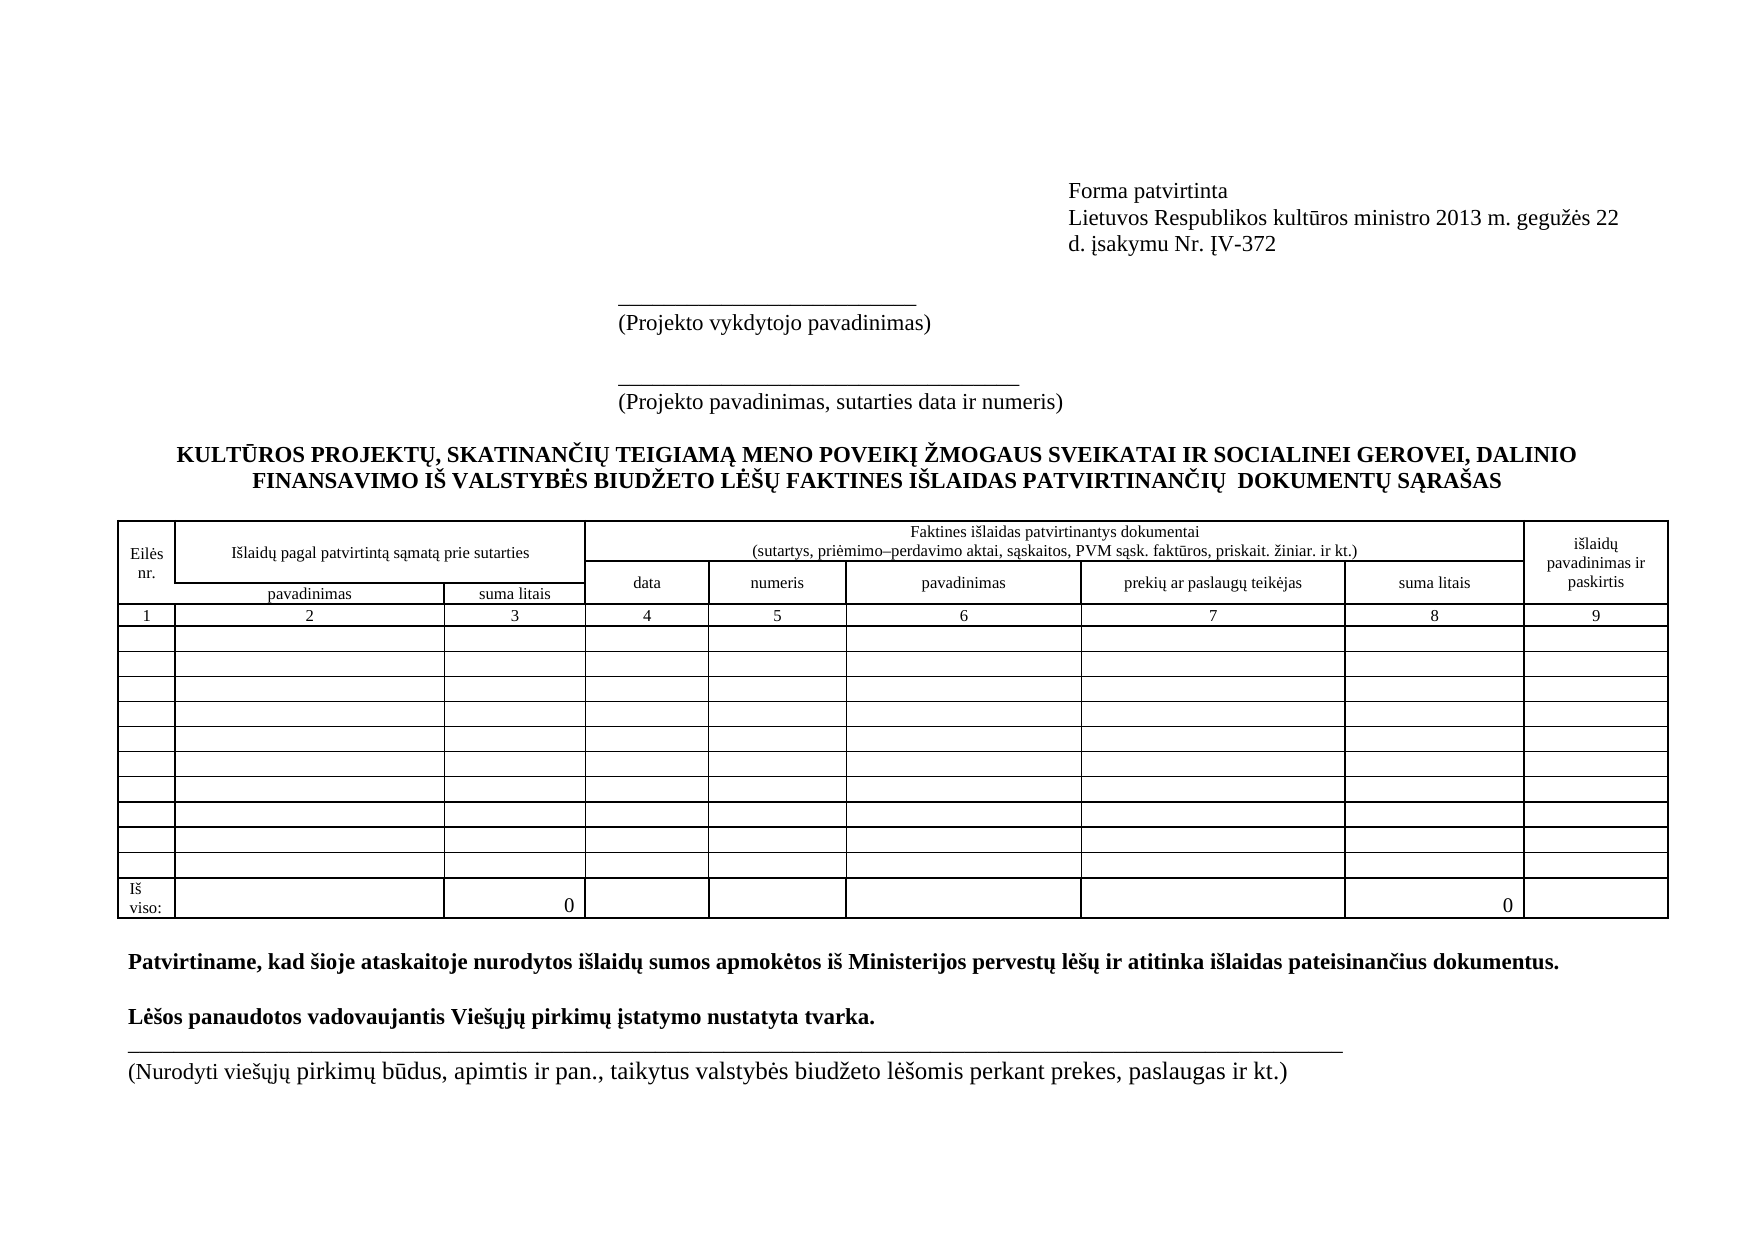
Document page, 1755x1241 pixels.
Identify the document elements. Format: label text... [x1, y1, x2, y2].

table_cell [847, 727, 1081, 751]
table_cell [176, 828, 444, 852]
table_cell numeris [710, 562, 845, 603]
table_cell [847, 828, 1081, 852]
table_cell 0 [445, 879, 584, 917]
table_cell [1525, 652, 1667, 676]
table_cell suma litais [445, 584, 584, 603]
text (Projekto vykdytojo pavadinimas) [618, 309, 1636, 335]
table_cell [847, 677, 1081, 701]
table_cell [1346, 627, 1523, 651]
table_cell [119, 803, 174, 826]
table_cell [119, 702, 174, 726]
table_cell [1346, 702, 1523, 726]
table_cell [445, 752, 585, 776]
table_cell [119, 752, 174, 776]
table_cell [586, 677, 708, 701]
table_cell [119, 727, 174, 751]
table_cell [1082, 853, 1344, 877]
table_cell [445, 627, 585, 651]
table_cell [176, 627, 444, 651]
table_cell [586, 627, 708, 651]
table_cell [445, 777, 585, 801]
text Forma patvirtinta [1068, 177, 1636, 203]
table_cell [709, 702, 846, 726]
table_cell [445, 677, 585, 701]
table_cell [119, 677, 174, 701]
table_cell [586, 652, 708, 676]
table_cell [1346, 727, 1523, 751]
table_cell [1525, 803, 1667, 826]
table_cell [445, 702, 585, 726]
table_cell [176, 677, 444, 701]
text KULTŪROS PROJEKTŲ, SKATINANČIŲ TEIGIAMĄ MENO POVEIKĮ ŽMOGAUS SVEIKATAI IR SOCIALINEI GEROVEI, DALINIO FINANSAVIMO IŠ VALSTYBĖS BIUDŽETO LĖŠŲ FAKTINES IŠLAIDAS PATVIRTINANČIŲ DOKUMENTŲ SĄRAŠAS [118, 441, 1636, 493]
table_cell [1082, 752, 1344, 776]
table_cell suma litais [1346, 562, 1523, 603]
table_cell 7 [1082, 605, 1344, 624]
table_cell [176, 853, 444, 877]
table_cell [709, 803, 846, 826]
table_cell [847, 702, 1081, 726]
table_header Eilės nr. [119, 522, 175, 603]
table_cell [709, 652, 846, 676]
text (Projekto pavadinimas, sutarties data ir numeris) [618, 388, 1636, 414]
table_cell 4 [586, 605, 708, 624]
table_cell [847, 652, 1081, 676]
text Lėšos panaudotos vadovaujantis Viešųjų pirkimų įstatymo nustatyta tvarka. [128, 1003, 1636, 1029]
table_cell [847, 879, 1080, 917]
table_cell [1082, 879, 1344, 917]
table_cell [1346, 777, 1523, 801]
table_cell [710, 879, 845, 917]
table_cell [586, 803, 708, 826]
table_cell [445, 828, 585, 852]
table_cell [847, 853, 1081, 877]
table_cell [586, 879, 708, 917]
table_cell [586, 727, 708, 751]
table_cell [586, 702, 708, 726]
table_cell [119, 853, 174, 877]
table_cell [1082, 702, 1344, 726]
table_cell [1082, 652, 1344, 676]
table_cell prekių ar paslaugų teikėjas [1082, 562, 1344, 603]
table_cell [586, 828, 708, 852]
table_cell 0 [1346, 879, 1523, 917]
table_cell [709, 777, 846, 801]
text __________________________ [618, 283, 1636, 309]
table_cell 9 [1525, 605, 1667, 624]
table_cell [1346, 652, 1523, 676]
table_cell 3 [445, 605, 585, 624]
table_cell Iš viso: [119, 879, 174, 917]
table_cell 8 [1346, 605, 1523, 624]
table_cell [1082, 727, 1344, 751]
table_cell [176, 879, 443, 917]
table_cell [176, 752, 444, 776]
text ___________________________________ [618, 362, 1636, 388]
table_cell [1346, 677, 1523, 701]
table_cell [176, 652, 444, 676]
table_cell data [586, 562, 708, 603]
table_cell [1346, 853, 1523, 877]
table_cell pavadinimas [175, 584, 443, 603]
table_cell [1525, 828, 1667, 852]
table_cell [176, 702, 444, 726]
table_cell [1082, 677, 1344, 701]
text (Nurodyti viešųjų pirkimų būdus, apimtis ir pan., taikytus valstybės biudžeto lėšomis perkant prekes, paslaugas ir kt.) [128, 1056, 1636, 1084]
table_cell [445, 853, 585, 877]
table_cell [1525, 727, 1667, 751]
table_cell 5 [709, 605, 846, 624]
table_cell [709, 828, 846, 852]
table_cell [445, 727, 585, 751]
table_cell [1525, 702, 1667, 726]
table_cell [1346, 752, 1523, 776]
table_cell [847, 803, 1081, 826]
table_cell [176, 777, 444, 801]
text __________________________________________________________________________________________________________ [128, 1029, 1636, 1056]
table_cell pavadinimas [847, 562, 1080, 603]
table_cell [847, 627, 1081, 651]
table_cell [847, 777, 1081, 801]
table_cell [119, 777, 174, 801]
table_cell [586, 777, 708, 801]
table_cell [709, 677, 846, 701]
table_cell [709, 727, 846, 751]
table_cell [1346, 803, 1523, 826]
table_header išlaidų pavadinimas ir paskirtis [1525, 522, 1667, 603]
table_cell 2 [176, 605, 444, 624]
table_cell [119, 828, 174, 852]
table_cell [1525, 627, 1667, 651]
table_cell [176, 727, 444, 751]
table_cell [1346, 828, 1523, 852]
table_cell [709, 752, 846, 776]
text Patvirtiname, kad šioje ataskaitoje nurodytos išlaidų sumos apmokėtos iš Ministerijos pervestų lėšų ir atitinka išlaidas pateisinančius dokumentus. [128, 948, 1636, 974]
table_cell [445, 652, 585, 676]
table_cell [1082, 777, 1344, 801]
table_cell [709, 627, 846, 651]
table_header Išlaidų pagal patvirtintą sąmatą prie sutarties [176, 522, 584, 582]
table_cell 6 [847, 605, 1081, 624]
table_cell [586, 752, 708, 776]
table_cell [176, 803, 444, 826]
table_cell [586, 853, 708, 877]
table_cell [445, 803, 585, 826]
table_cell [119, 627, 174, 651]
table_cell [1525, 677, 1667, 701]
table_cell 1 [119, 605, 174, 624]
table_header Faktines išlaidas patvirtinantys dokumentai (sutartys, priėmimo–perdavimo aktai, sąskaitos, PVM sąsk. faktūros, priskait. žiniar. ir kt.) [586, 522, 1523, 560]
table_cell [1082, 627, 1344, 651]
table_cell [119, 652, 174, 676]
table_cell [1525, 853, 1667, 877]
table_cell [847, 752, 1081, 776]
table_cell [1082, 828, 1344, 852]
table_cell [1525, 752, 1667, 776]
table_cell [709, 853, 846, 877]
table_cell [1525, 879, 1667, 917]
text Lietuvos Respublikos kultūros ministro 2013 m. gegužės 22 d. įsakymu Nr. ĮV-372 [1068, 203, 1636, 256]
table_cell [1525, 777, 1667, 801]
table_cell [1082, 803, 1344, 826]
